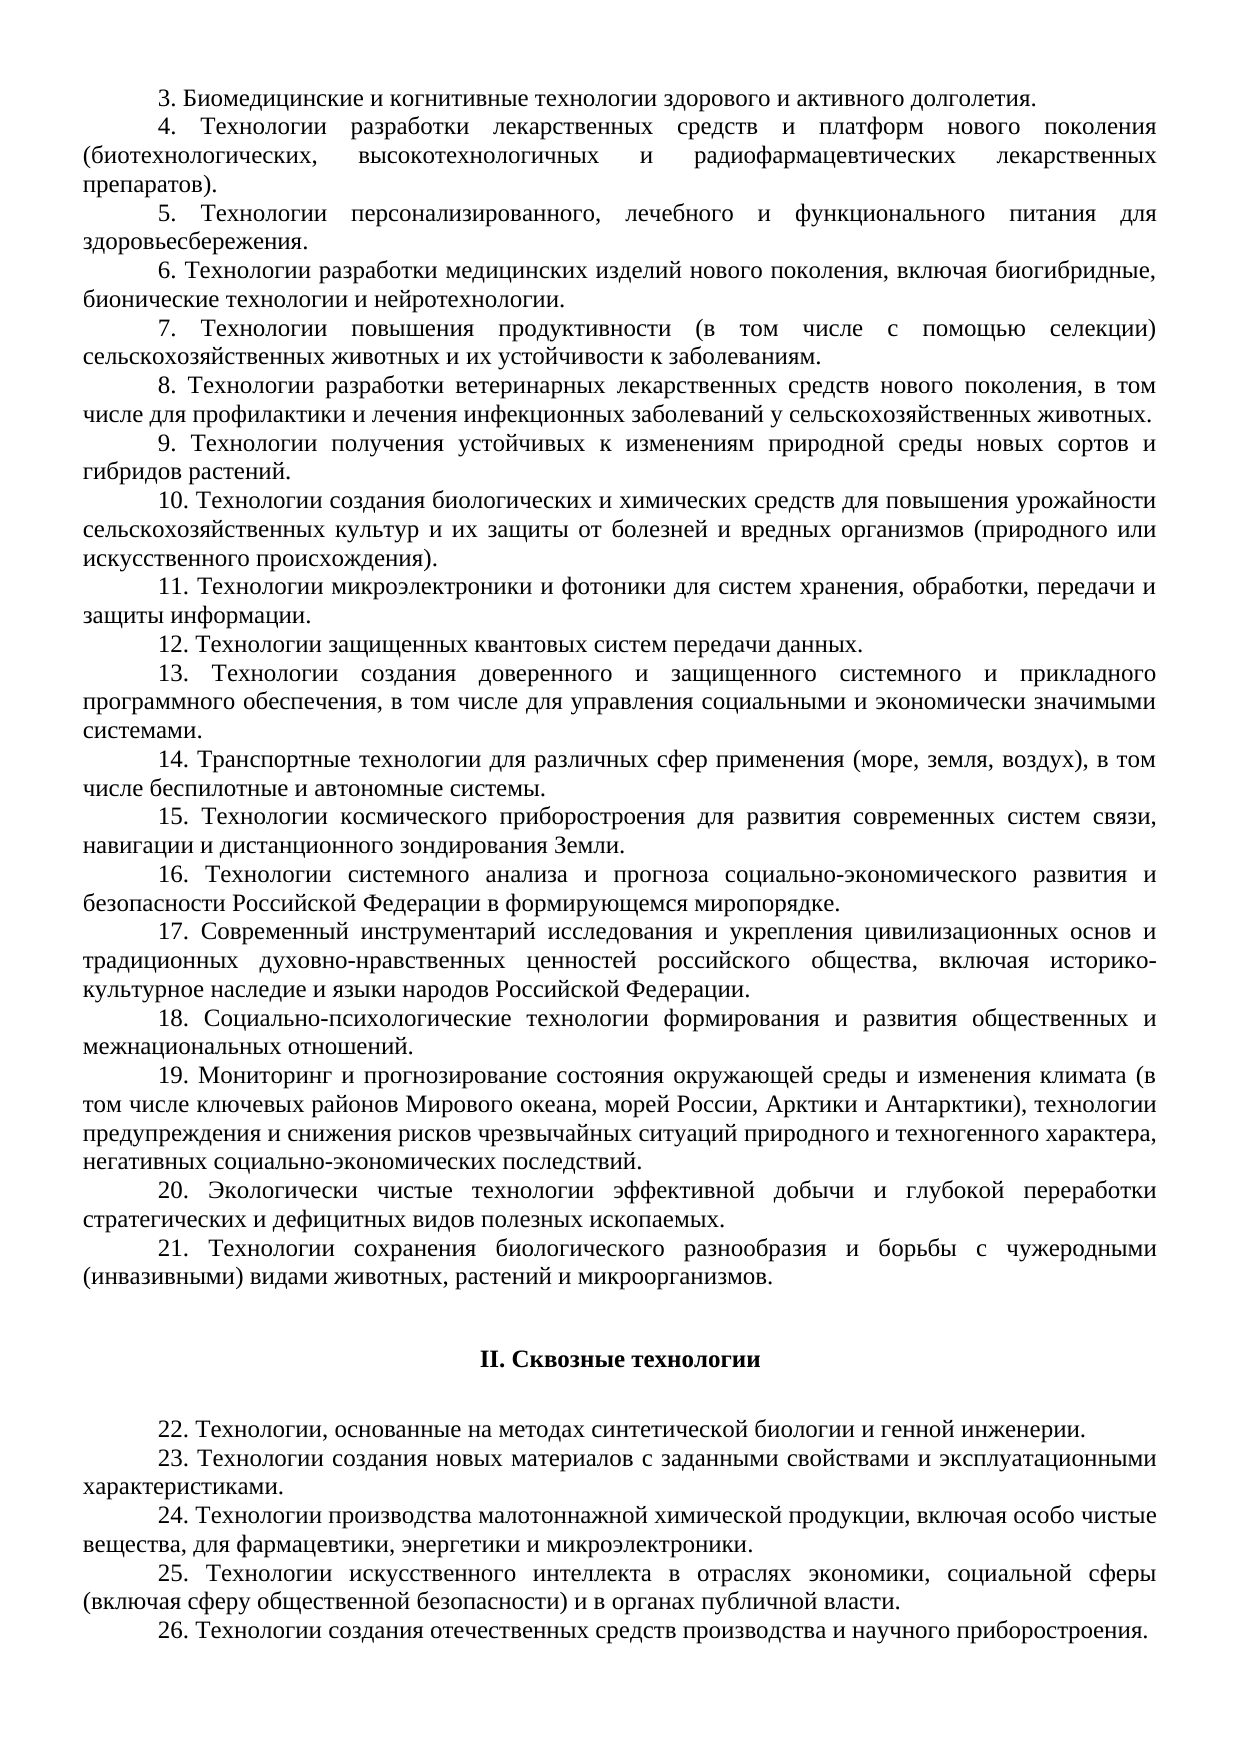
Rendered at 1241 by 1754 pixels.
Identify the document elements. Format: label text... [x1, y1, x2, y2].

text 8. Технологии разработки ветеринарных лекарственных средств нового поколения, в том числе для профилактики и лечения инфекционных заболеваний у сельскохозяйственных животных. [83, 370, 1157, 428]
text 12. Технологии защищенных квантовых систем передачи данных. [83, 629, 1157, 658]
text 23. Технологии создания новых материалов с заданными свойствами и эксплуатационными характеристиками. [83, 1443, 1157, 1500]
text 14. Транспортные технологии для различных сфер применения (море, земля, воздух), в том числе беспилотные и автономные системы. [83, 744, 1157, 801]
subtitle II. Сквозные технологии [83, 1344, 1157, 1373]
text 15. Технологии космического приборостроения для развития современных систем связи, навигации и дистанционного зондирования Земли. [83, 801, 1157, 859]
text 17. Современный инструментарий исследования и укрепления цивилизационных основ и традиционных духовно-нравственных ценностей российского общества, включая историко-культурное наследие и языки народов Российской Федерации. [83, 916, 1157, 1003]
text 16. Технологии системного анализа и прогноза социально-экономического развития и безопасности Российской Федерации в формирующемся миропорядке. [83, 859, 1157, 916]
text 6. Технологии разработки медицинских изделий нового поколения, включая биогибридные, бионические технологии и нейротехнологии. [83, 255, 1157, 313]
text 24. Технологии производства малотоннажной химической продукции, включая особо чистые вещества, для фармацевтики, энергетики и микроэлектроники. [83, 1500, 1157, 1558]
text 26. Технологии создания отечественных средств производства и научного приборостроения. [83, 1615, 1157, 1644]
text 18. Социально-психологические технологии формирования и развития общественных и межнациональных отношений. [83, 1003, 1157, 1060]
text 20. Экологически чистые технологии эффективной добычи и глубокой переработки стратегических и дефицитных видов полезных ископаемых. [83, 1175, 1157, 1233]
text 4. Технологии разработки лекарственных средств и платформ нового поколения (биотехнологических, высокотехнологичных и радиофармацевтических лекарственных препаратов). [83, 111, 1157, 198]
text 25. Технологии искусственного интеллекта в отраслях экономики, социальной сферы (включая сферу общественной безопасности) и в органах публичной власти. [83, 1558, 1157, 1615]
text 3. Биомедицинские и когнитивные технологии здорового и активного долголетия. [83, 83, 1157, 111]
text 7. Технологии повышения продуктивности (в том числе с помощью селекции) сельскохозяйственных животных и их устойчивости к заболеваниям. [83, 313, 1157, 370]
text 5. Технологии персонализированного, лечебного и функционального питания для здоровьесбережения. [83, 198, 1157, 255]
text 10. Технологии создания биологических и химических средств для повышения урожайности сельскохозяйственных культур и их защиты от болезней и вредных организмов (природного или искусственного происхождения). [83, 485, 1157, 571]
text 19. Мониторинг и прогнозирование состояния окружающей среды и изменения климата (в том числе ключевых районов Мирового океана, морей России, Арктики и Антарктики), технологии предупреждения и снижения рисков чрезвычайных ситуаций природного и техногенного характера, негативных социально-экономических последствий. [83, 1060, 1157, 1175]
text 9. Технологии получения устойчивых к изменениям природной среды новых сортов и гибридов растений. [83, 428, 1157, 485]
text 13. Технологии создания доверенного и защищенного системного и прикладного программного обеспечения, в том числе для управления социальными и экономически значимыми системами. [83, 658, 1157, 744]
text 11. Технологии микроэлектроники и фотоники для систем хранения, обработки, передачи и защиты информации. [83, 571, 1157, 629]
text 21. Технологии сохранения биологического разнообразия и борьбы с чужеродными (инвазивными) видами животных, растений и микроорганизмов. [83, 1233, 1157, 1290]
text 22. Технологии, основанные на методах синтетической биологии и генной инженерии. [83, 1414, 1157, 1443]
